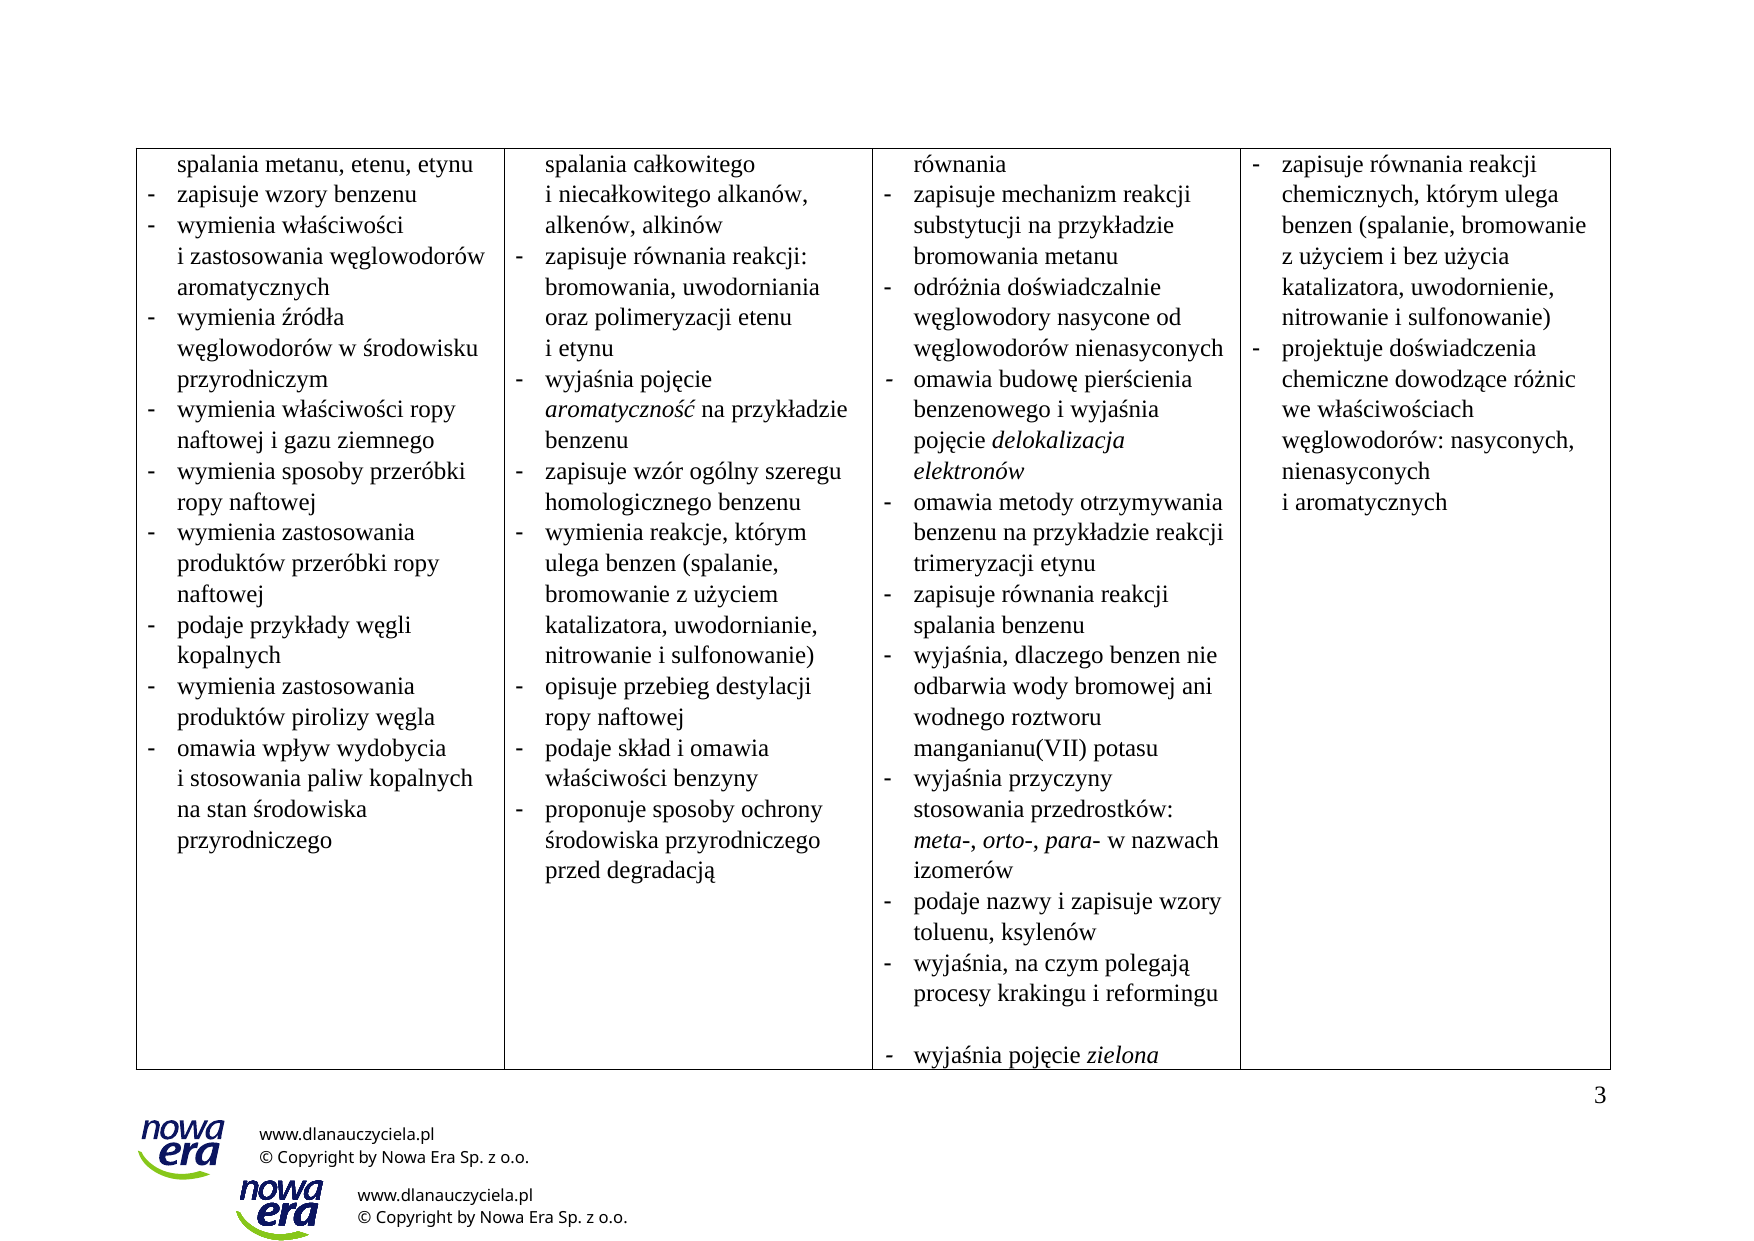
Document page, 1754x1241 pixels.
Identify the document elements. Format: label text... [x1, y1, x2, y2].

table_cell Uczeń: określa przynależność węglowodoru do danego szeregu homologicznego na podstawie jego wzoru sumarycznego charakteryzuje zmianę właściwości fizycznych i chemicznych węglowodorów w zależności od długości łańcucha węglowego określa rzędowość atomów węgla w cząsteczkach alkanów zapisuje równania reakcji otrzymywania metanu, etenu i etynu wyjaśnia, na czym polega izomeria konstytucyjna; podaje jej przykłady podaje nazwę systematyczną izomeru na podstawie jego wzoru półstrukturalnego i odwrotnie określa typy reakcji chemicznych, którym ulega dany węglowodór; zapisuje ich równania zapisuje mechanizm reakcji substytucji na przykładzie bromowania metanu odróżnia doświadczalnie węglowodory nasycone od węglowodorów nienasyconych omawia budowę pierścienia benzenowego i wyjaśnia pojęcie delokalizacja elektronów omawia metody otrzymywania benzenu na przykładzie reakcji trimeryzacji etynu zapisuje równania reakcji spalania benzenu wyjaśnia, dlaczego benzen nie odbarwia wody bromowej ani wodnego roztworu manganianu(VII) potasu wyjaśnia przyczyny stosowania przedrostków: meta-, orto-, para- w nazwach izomerów podaje nazwy i zapisuje wzory toluenu, ksylenów wyjaśnia, na czym polegają procesy krakingu i reformingu wyjaśnia pojęcie zielona chemia [873, 149, 1240, 1069]
table_cell Uczeń: wyjaśnia pojęcia: wiązanie zdelokalizowane, stan podstawowy, stan wzbudzony, wiązania typu σ i , reakcje: substytucji, addycji, polimeryzacji zapisuje wzory ogólne alkanów, alkenów i alkinów, a na ich podstawie wyprowadza wzory sumaryczne węglowodorów przedstawia sposoby otrzymywania metanu, etenu i etynu przedstawia właściwości metanu, etenu i etynu; zapisuje równania reakcji chemicznych, którym ulegają podaje nazwy systematyczne izomerów na podstawie ich wzorów półstrukturalnych stosuje zasady nazewnictwa systematycznego alkanów (proste przykłady) zapisuje równania reakcji spalania całkowitego i niecałkowitego alkanów, alkenów, alkinów zapisuje równania reakcji: bromowania, uwodorniania oraz polimeryzacji etenu i etynu wyjaśnia pojęcie aromatyczność na przykładzie benzenu zapisuje wzór ogólny szeregu homologicznego benzenu wymienia reakcje, którym ulega benzen (spalanie, bromowanie z użyciem katalizatora, uwodornianie, nitrowanie i sulfonowanie) opisuje przebieg destylacji ropy naftowej podaje skład i omawia właściwości benzyny proponuje sposoby ochrony środowiska przyrodniczego przed degradacją [505, 149, 872, 1069]
table_cell Uczeń: wyjaśnia na dowolnych przykładach mechanizm reakcji: substytucji, addycji, eliminacji, polimeryzacji i kondensacji proponuje kolejne etapy substytucji i zapisuje je na przykładzie chlorowania etanu zapisuje mechanizm reakcji addycji na przykładzie reakcji etenu z chlorem zapisuje wzory strukturalne dowolnych węglowodorów (izomerów); określa typ izomerii projektuje doświadczenie chemiczne i doświadczalnie identyfikuje produkty całkowitego spalania węglowodorów udowadnia, że dwa węglowodory o takim samym składzie procentowym mogą należeć do dwóch różnych szeregów homologicznych zapisuje równania reakcji chemicznych, którym ulega benzen (spalanie, bromowanie z użyciem i bez użycia katalizatora, uwodornienie, nitrowanie i sulfonowanie) projektuje doświadczenia chemiczne dowodzące różnic we właściwościach węglowodorów: nasyconych, nienasyconych i aromatycznych [1241, 149, 1610, 1069]
table_cell Uczeń: definiuje pojęcia: węglowodory, alkany, alkeny, alkiny, homologi, szereg homologiczny węglowodorów, grupa alkilowa, reakcje podstawiania (substytucji), przyłączania (addycji), polimeryzacji, spalania, izomeria, rodnik wymienia rodzaje izomerii zapisuje wzory ogólne alkanów, alkenów, alkinów zapisuje wzory sumaryczne i strukturalne i podaje nazwy systematyczne węglowodorów nasyconych i nienasyconych o liczbie atomów węgla od 1 do 10 zapisuje wzory przedstawicieli poszczególnych szeregów homologicznych węglowodorów, podaje ich nazwy, właściwości i zastosowania zapisuje równania reakcji spalania metanu, etenu, etynu zapisuje wzory benzenu wymienia właściwości i zastosowania węglowodorów aromatycznych wymienia źródła węglowodorów w środowisku przyrodniczym wymienia właściwości ropy naftowej i gazu ziemnego wymienia sposoby przeróbki ropy naftowej wymienia zastosowania produktów przeróbki ropy naftowej podaje przykłady węgli kopalnych wymienia zastosowania produktów pirolizy węgla omawia wpływ wydobycia i stosowania paliw kopalnych na stan środowiska przyrodniczego [137, 149, 504, 1069]
